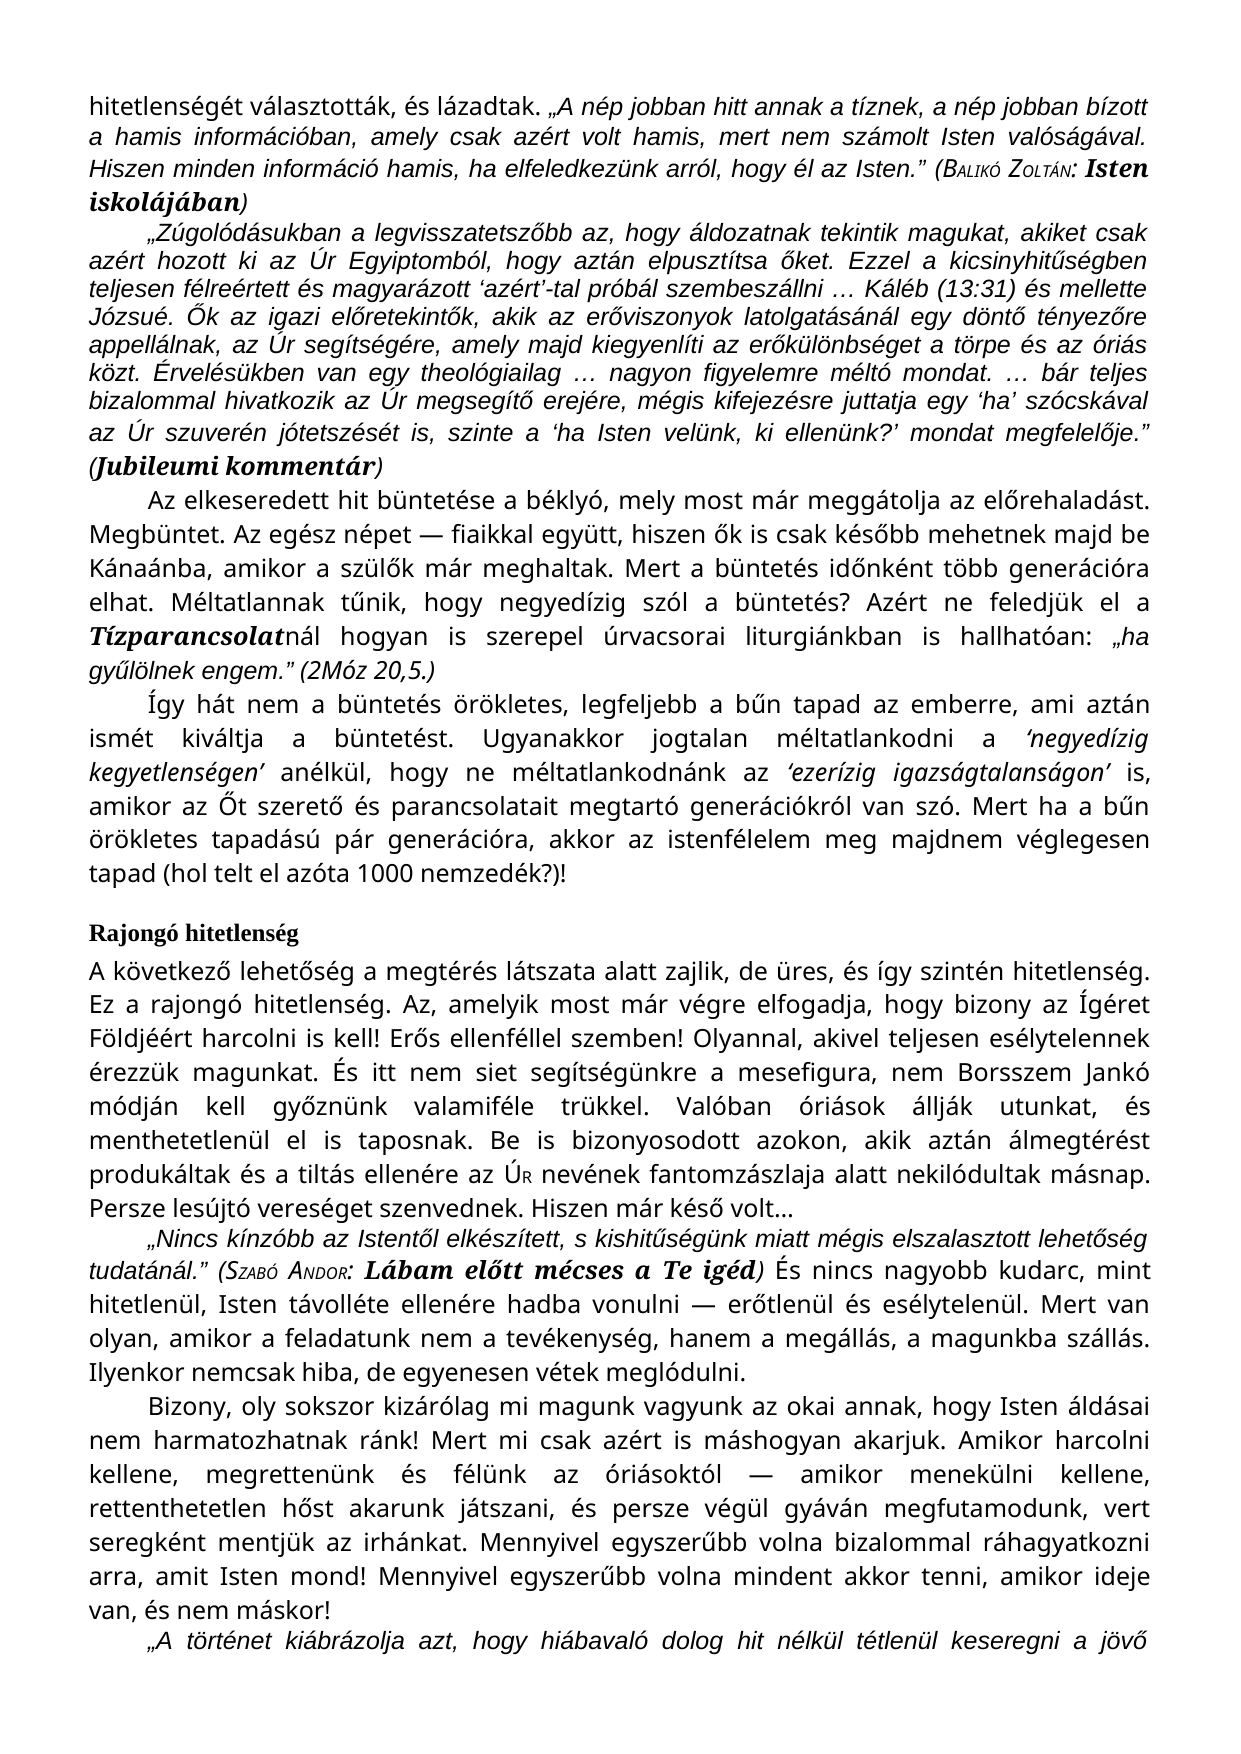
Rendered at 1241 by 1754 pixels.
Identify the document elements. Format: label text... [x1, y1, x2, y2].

text Bizony, oly sokszor kizárólag mi magunk vagyunk az okai annak, hogy Isten áldásai nem harmatozhatnak ránk! Mert mi csak azért is máshogyan akarjuk. Amikor harcolni kellene, megrettenünk és félünk az óriásoktól — amikor menekülni kellene, rettenthetetlen hőst akarunk játszani, és persze végül gyáván megfutamodunk, vert seregként mentjük az irhánkat. Mennyivel egyszerűbb volna bizalommal ráhagyatkozni arra, amit Isten mond! Mennyivel egyszerűbb volna mindent akkor tenni, amikor ideje van, és nem máskor! [88, 1389, 1152, 1626]
text Az elkeseredett hit büntetése a béklyó, mely most már meggátolja az előrehaladást. Megbüntet. Az egész népet — fiaikkal együtt, hiszen ők is csak később mehetnek majd be Kánaánba, amikor a szülők már meghaltak. Mert a büntetés időnként több generációra elhat. Méltatlannak tűnik, hogy negyedízig szól a büntetés? Azért ne feledjük el a Tízparancsolatnál hogyan is szerepel úrvacsorai liturgiánkban is hallhatóan: „ha gyűlölnek engem.” (2Móz 20,5.) [88, 482, 1152, 686]
subtitle Rajongó hitetlenség [88, 919, 1152, 947]
text „Zúgolódásukban a legvisszatetszőbb az, hogy áldozatnak tekintik magukat, akiket csak azért hozott ki az Úr Egyiptomból, hogy aztán elpusztítsa őket. Ezzel a kicsinyhitűségben teljesen félreértett és magyarázott ‘azért’-tal próbál szembeszállni … Káléb (13:31) és mellette Józsué. Ők az igazi előretekintők, akik az erőviszonyok latolgatásánál egy döntő tényezőre appellálnak, az Úr segítségére, amely majd kiegyenlíti az erőkülönbséget a törpe és az óriás közt. Érvelésükben van egy theológiailag … nagyon figyelemre méltó mondat. … bár teljes bizalommal hivatkozik az Úr megsegítő erejére, mégis kifejezésre juttatja egy ‘ha’ szócskával az Úr szuverén jótetszését is, szinte a ‘ha Isten velünk, ki ellenünk?’ mondat megfelelője.” (Jubileumi kommentár) [88, 218, 1152, 482]
text A következő lehetőség a megtérés látszata alatt zajlik, de üres, és így szintén hitetlenség. Ez a rajongó hitetlenség. Az, amelyik most már végre elfogadja, hogy bizony az Ígéret Földjéért harcolni is kell! Erős ellenféllel szemben! Olyannal, akivel teljesen esélytelennek érezzük magunkat. És itt nem siet segítségünkre a mesefigura, nem Borsszem Jankó módján kell győznünk valamiféle trükkel. Valóban óriások állják utunkat, és menthetetlenül el is taposnak. Be is bizonyosodott azokon, akik aztán álmegtérést produkáltak és a tiltás ellenére az Úr nevének fantomzászlaja alatt nekilódultak másnap. Persze lesújtó vereséget szenvednek. Hiszen már késő volt… [88, 953, 1152, 1225]
text hitetlenségét választották, és lázadtak. „A nép jobban hitt annak a tíznek, a nép jobban bízott a hamis információban, amely csak azért volt hamis, mert nem számolt Isten valóságával. Hiszen minden információ hamis, ha elfeledkezünk arról, hogy él az Isten.” (Balikó Zoltán: Isten iskolájában) [88, 88, 1152, 218]
text „A történet kiábrázolja azt, hogy hiábavaló dolog hit nélkül tétlenül keseregni a jövő [88, 1626, 1152, 1654]
text Így hát nem a büntetés örökletes, legfeljebb a bűn tapad az emberre, ami aztán ismét kiváltja a büntetést. Ugyanakkor jogtalan méltatlankodni a ‘negyedízig kegyetlenségen’ anélkül, hogy ne méltatlankodnánk az ‘ezerízig igazságtalanságon’ is, amikor az Őt szerető és parancsolatait megtartó generációkról van szó. Mert ha a bűn örökletes tapadású pár generációra, akkor az istenfélelem meg majdnem véglegesen tapad (hol telt el azóta 1000 nemzedék?)! [88, 686, 1152, 890]
text „Nincs kínzóbb az Istentől elkészített, s kishitűségünk miatt mégis elszalasztott lehetőség tudatánál.” (Szabó Andor: Lábam előtt mécses a Te igéd) És nincs nagyobb kudarc, mint hitetlenül, Isten távolléte ellenére hadba vonulni — erőtlenül és esélytelenül. Mert van olyan, amikor a feladatunk nem a tevékenység, hanem a megállás, a magunkba szállás. Ilyenkor nemcsak hiba, de egyenesen vétek meglódulni. [88, 1225, 1152, 1389]
